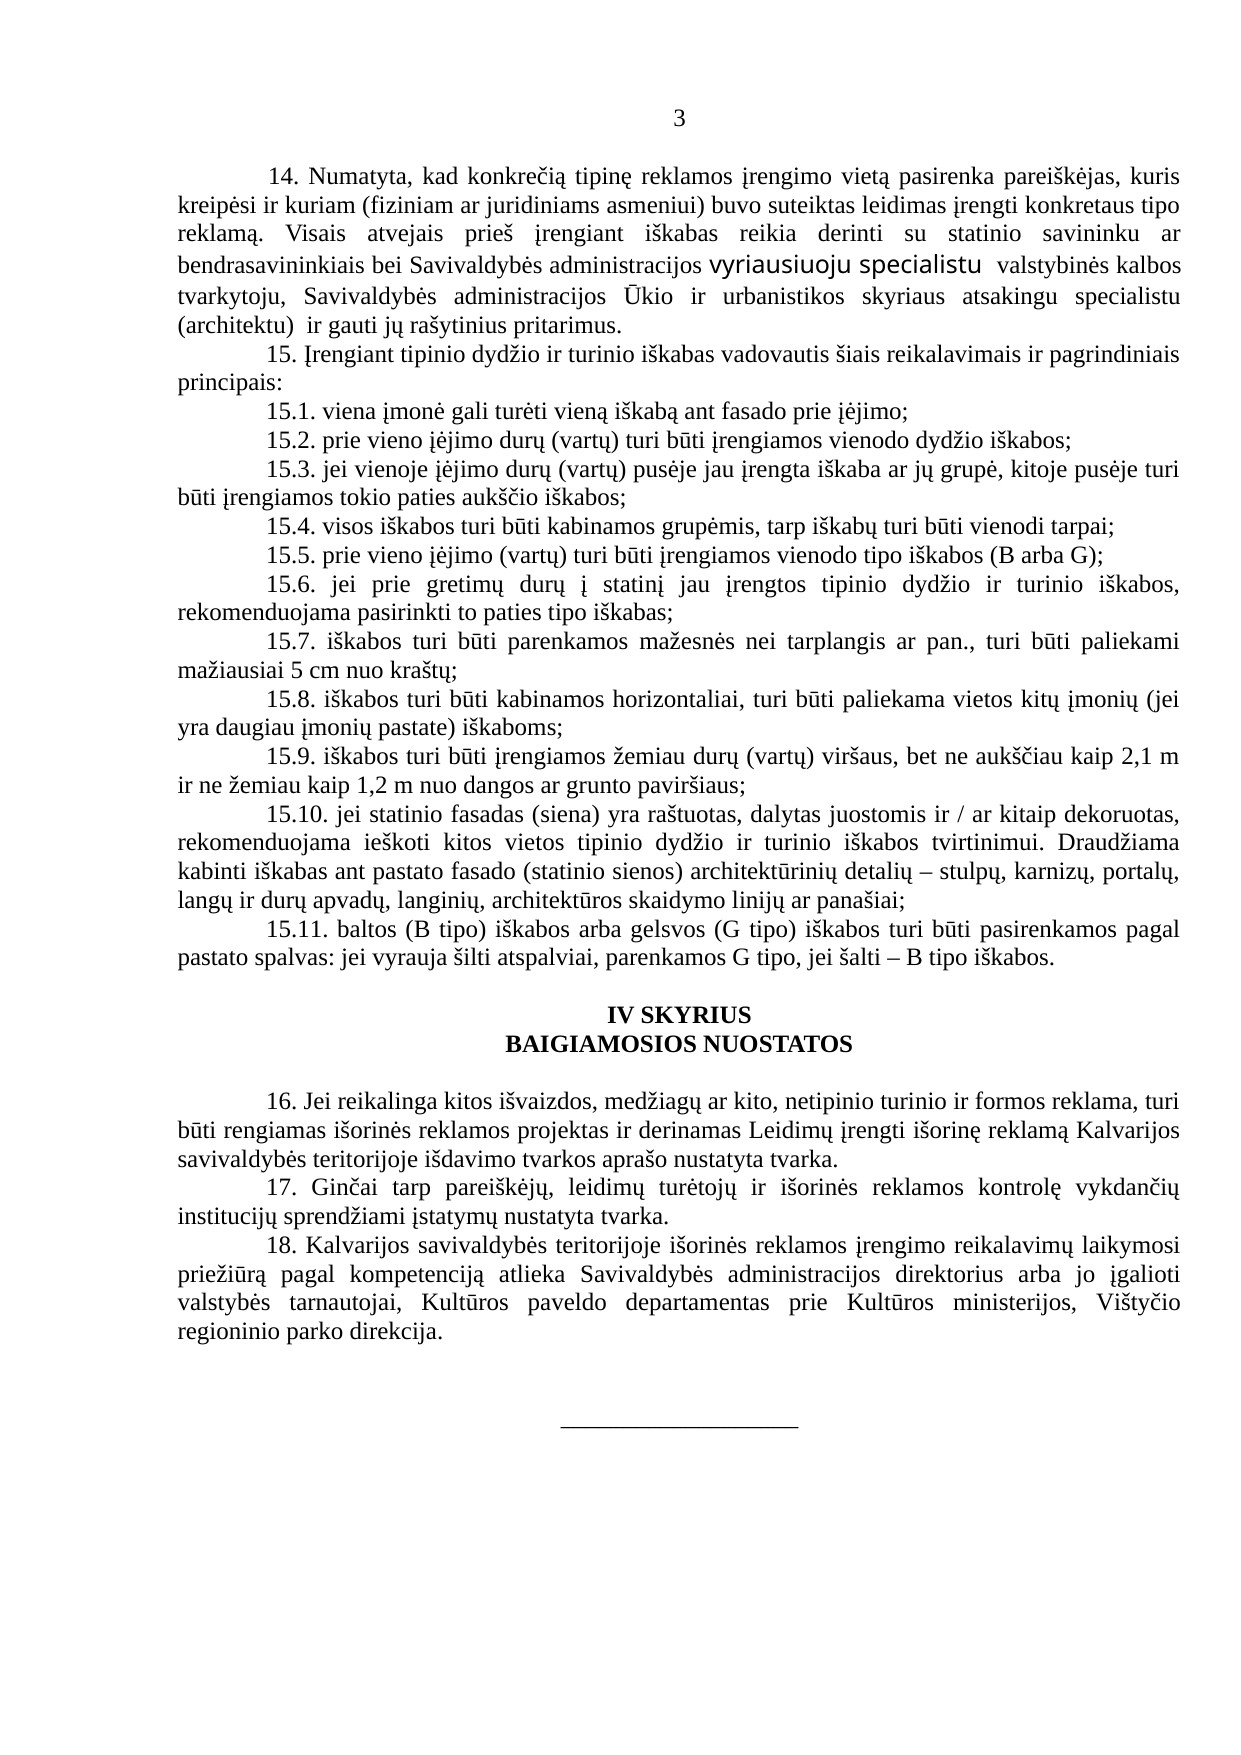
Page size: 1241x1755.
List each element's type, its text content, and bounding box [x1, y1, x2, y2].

text 15.11. baltos (B tipo) iškabos arba gelsvos (G tipo) iškabos turi būti pasirenkamos pagal pastato spalvas: jei vyrauja šilti atspalviai, parenkamos G tipo, jei šalti – B tipo iškabos. [177, 914, 1181, 971]
text 15.10. jei statinio fasadas (siena) yra raštuotas, dalytas juostomis ir / ar kitaip dekoruotas, rekomenduojama ieškoti kitos vietos tipinio dydžio ir turinio iškabos tvirtinimui. Draudžiama kabinti iškabas ant pastato fasado (statinio sienos) architektūrinių detalių – stulpų, karnizų, portalų, langų ir durų apvadų, langinių, architektūros skaidymo linijų ar panašiai; [177, 799, 1181, 914]
text 15.4. visos iškabos turi būti kabinamos grupėmis, tarp iškabų turi būti vienodi tarpai; [177, 511, 1181, 540]
text 15.1. viena įmonė gali turėti vieną iškabą ant fasado prie įėjimo; [177, 396, 1181, 425]
text 15.7. iškabos turi būti parenkamos mažesnės nei tarplangis ar pan., turi būti paliekami mažiausiai 5 cm nuo kraštų; [177, 626, 1181, 684]
text 16. Jei reikalinga kitos išvaizdos, medžiagų ar kito, netipinio turinio ir formos reklama, turi būti rengiamas išorinės reklamos projektas ir derinamas Leidimų įrengti išorinę reklamą Kalvarijos savivaldybės teritorijoje išdavimo tvarkos aprašo nustatyta tvarka. [177, 1086, 1181, 1172]
text BAIGIAMOSIOS NUOSTATOS [177, 1029, 1181, 1057]
text 17. Ginčai tarp pareiškėjų, leidimų turėtojų ir išorinės reklamos kontrolę vykdančių institucijų sprendžiami įstatymų nustatyta tvarka. [177, 1172, 1181, 1230]
text 15.8. iškabos turi būti kabinamos horizontaliai, turi būti paliekama vietos kitų įmonių (jei yra daugiau įmonių pastate) iškaboms; [177, 684, 1181, 741]
text 15.5. prie vieno įėjimo (vartų) turi būti įrengiamos vienodo tipo iškabos (B arba G); [177, 540, 1181, 569]
text 15.9. iškabos turi būti įrengiamos žemiau durų (vartų) viršaus, bet ne aukščiau kaip 2,1 m ir ne žemiau kaip 1,2 m nuo dangos ar grunto paviršiaus; [177, 741, 1181, 799]
text 15. Įrengiant tipinio dydžio ir turinio iškabas vadovautis šiais reikalavimais ir pagrindiniais principais: [177, 339, 1181, 396]
text 18. Kalvarijos savivaldybės teritorijoje išorinės reklamos įrengimo reikalavimų laikymosi priežiūrą pagal kompetenciją atlieka Savivaldybės administracijos direktorius arba jo įgalioti valstybės tarnautojai, Kultūros paveldo departamentas prie Kultūros ministerijos, Vištyčio regioninio parko direkcija. [177, 1230, 1181, 1345]
text ___________________ [177, 1402, 1181, 1431]
text 14. Numatyta, kad konkrečią tipinę reklamos įrengimo vietą pasirenka pareiškėjas, kuris kreipėsi ir kuriam (fiziniam ar juridiniams asmeniui) buvo suteiktas leidimas įrengti konkretaus tipo reklamą. Visais atvejais prieš įrengiant iškabas reikia derinti su statinio savininku ar bendrasavininkiais bei Savivaldybės administracijos vyriausiuoju specialistu valstybinės kalbos tvarkytoju, Savivaldybės administracijos Ūkio ir urbanistikos skyriaus atsakingu specialistu (architektu) ir gauti jų rašytinius pritarimus. [177, 161, 1181, 339]
text 15.6. jei prie gretimų durų į statinį jau įrengtos tipinio dydžio ir turinio iškabos, rekomenduojama pasirinkti to paties tipo iškabas; [177, 569, 1181, 626]
text 15.3. jei vienoje įėjimo durų (vartų) pusėje jau įrengta iškaba ar jų grupė, kitoje pusėje turi būti įrengiamos tokio paties aukščio iškabos; [177, 454, 1181, 511]
text IV SKYRIUS [177, 1000, 1181, 1029]
text 15.2. prie vieno įėjimo durų (vartų) turi būti įrengiamos vienodo dydžio iškabos; [177, 425, 1181, 454]
